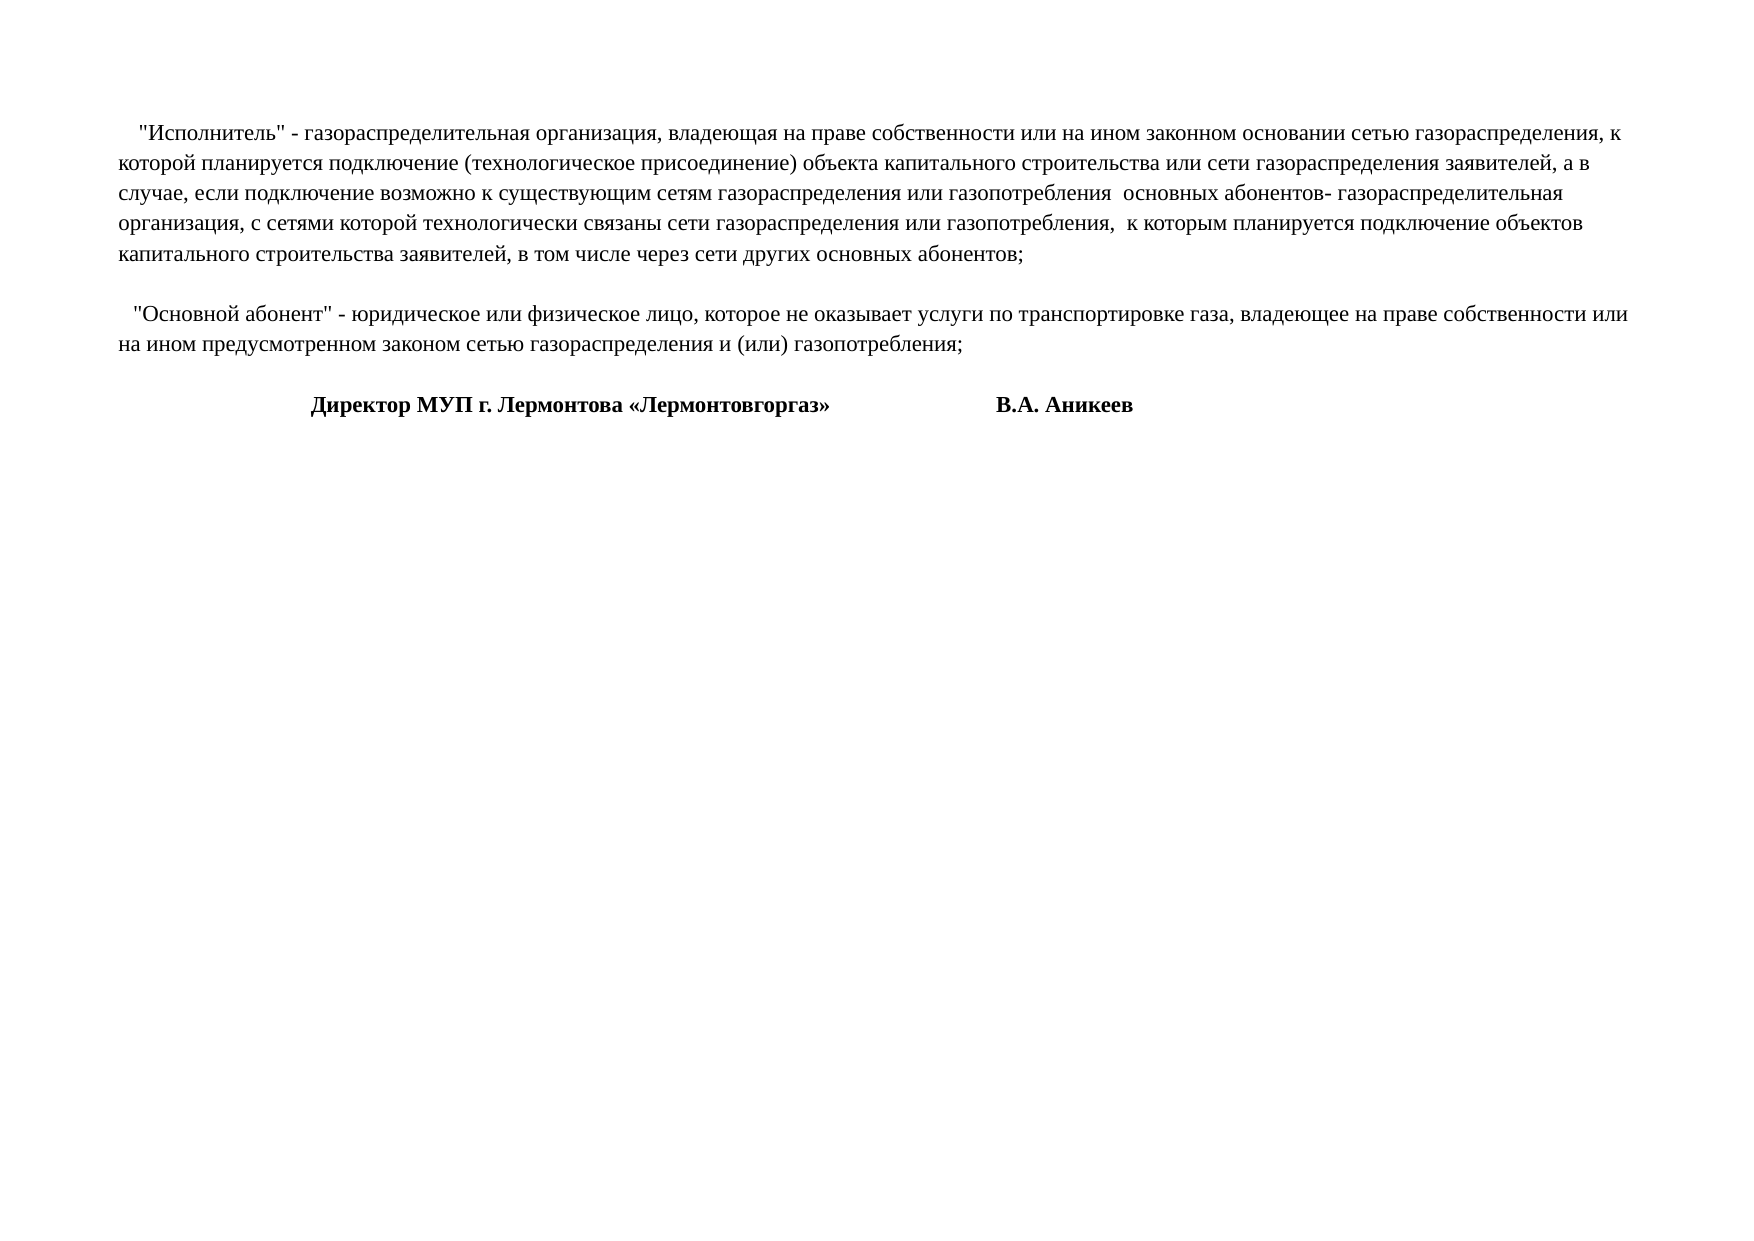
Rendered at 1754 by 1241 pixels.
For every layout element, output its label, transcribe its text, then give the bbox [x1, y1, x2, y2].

text "Основной абонент" - юридическое или физическое лицо, которое не оказывает услуги по транспортировке газа, владеющее на праве собственности или на ином предусмотренном законом сетью газораспределения и (или) газопотребления; [118, 300, 1636, 357]
text Директор МУП г. Лермонтова «Лермонтовгоргаз» В.А. Аникеев [118, 391, 1636, 417]
text "Исполнитель" - газораспределительная организация, владеющая на праве собственности или на ином законном основании сетью газораспределения, к которой планируется подключение (технологическое присоединение) объекта капитального строительства или сети газораспределения заявителей, а в случае, если подключение возможно к существующим сетям газораспределения или газопотребления основных абонентов- газораспределительная организация, с сетями которой технологически связаны сети газораспределения или газопотребления, к которым планируется подключение объектов капитального строительства заявителей, в том числе через сети других основных абонентов; [118, 119, 1636, 266]
